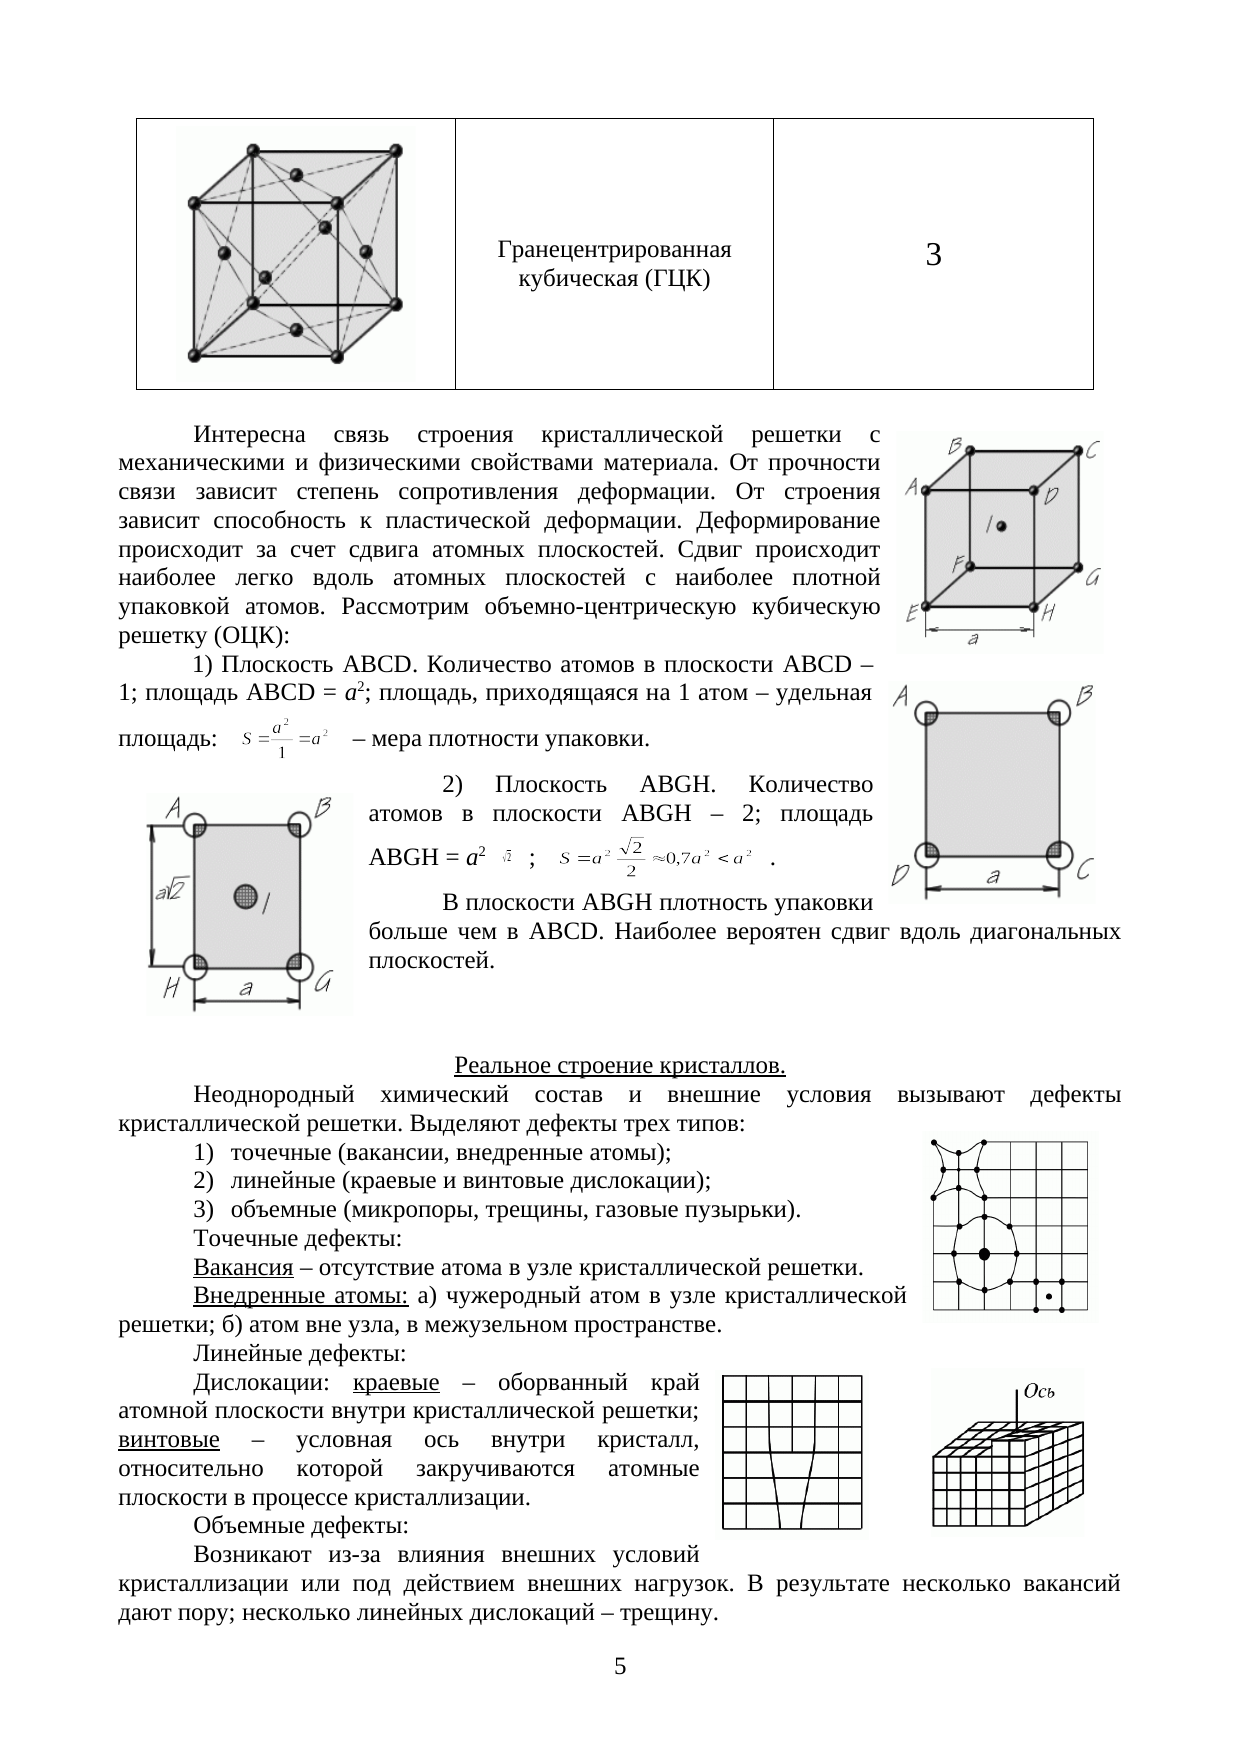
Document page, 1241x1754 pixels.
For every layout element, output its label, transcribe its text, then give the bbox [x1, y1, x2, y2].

picture [922, 1131, 1099, 1323]
text Возникают из-за влияния внешних условий кристаллизации или под действием внешних нагрузок. В результате несколько вакансий дают пору; несколько линейных дислокаций – трещину. [118, 1539, 1122, 1625]
picture [896, 431, 1104, 654]
text Точечные дефекты: [118, 1223, 908, 1252]
text [1099, 1510, 1122, 1539]
text [131, 786, 368, 1023]
text Объемные дефекты: [118, 1510, 700, 1539]
text [884, 1367, 916, 1510]
text Внедренные атомы: а) чужеродный атом в узле кристаллической решетки; б) атом вне узла, в межузельном пространстве. [118, 1280, 1122, 1338]
text Вакансия – отсутствие атома в узле кристаллической решетки. [118, 1252, 908, 1280]
text 1) Плоскость ABCD. Количество атомов в плоскости ABCD – 1; площадь ABCD = a2; площадь, приходящаяся на 1 атом – удельная площадь: – мера плотности упаковки. [118, 649, 1122, 911]
text Дислокации: краевые – оборванный край атомной плоскости внутри кристаллической решетки; винтовые – условная ось внутри кристалл, относительно которой закручиваются атомные плоскости в процессе кристаллизации. [118, 1367, 700, 1510]
picture [715, 1370, 869, 1540]
list точечные (вакансии, внедренные атомы); [193, 1137, 908, 1165]
list линейные (краевые и винтовые дислокации); [193, 1165, 908, 1194]
text Интересна связь строения кристаллической решетки с механическими и физическими свойствами материала. От прочности связи зависит степень сопротивления деформации. От строения зависит способность к пластической деформации. Деформирование происходит за счет сдвига атомных плоскостей. Сдвиг происходит наиболее легко вдоль атомных плоскостей с наиболее плотной упаковкой атомов. Рассмотрим объемно-центрическую кубическую решетку (ОЦК): [118, 419, 1122, 661]
list объемные (микропоры, трещины, газовые пузырьки). [193, 1194, 908, 1223]
table_cell Гранецентрированная кубическая (ГЦК) [456, 119, 773, 389]
table_cell 3 [774, 119, 1093, 389]
picture [888, 681, 1096, 904]
text [884, 1510, 916, 1539]
text Реальное строение кристаллов. [118, 1050, 1122, 1079]
text 2) Плоскость ABGH. Количество атомов в плоскости ABGH – 2; площадь ABGH = a2; . [118, 769, 873, 887]
text Неоднородный химический состав и внешние условия вызывают дефекты кристаллической решетки. Выделяют дефекты трех типов: [118, 1079, 1122, 1330]
picture [146, 793, 354, 1016]
table_cell [137, 119, 455, 389]
picture [176, 126, 416, 382]
text В плоскости ABGH плотность упаковки больше чем в ABСD. Наиболее вероятен сдвиг вдоль диагональных плоскостей. [368, 887, 1122, 974]
picture [931, 1368, 1085, 1537]
text Линейные дефекты: [118, 1338, 1122, 1547]
